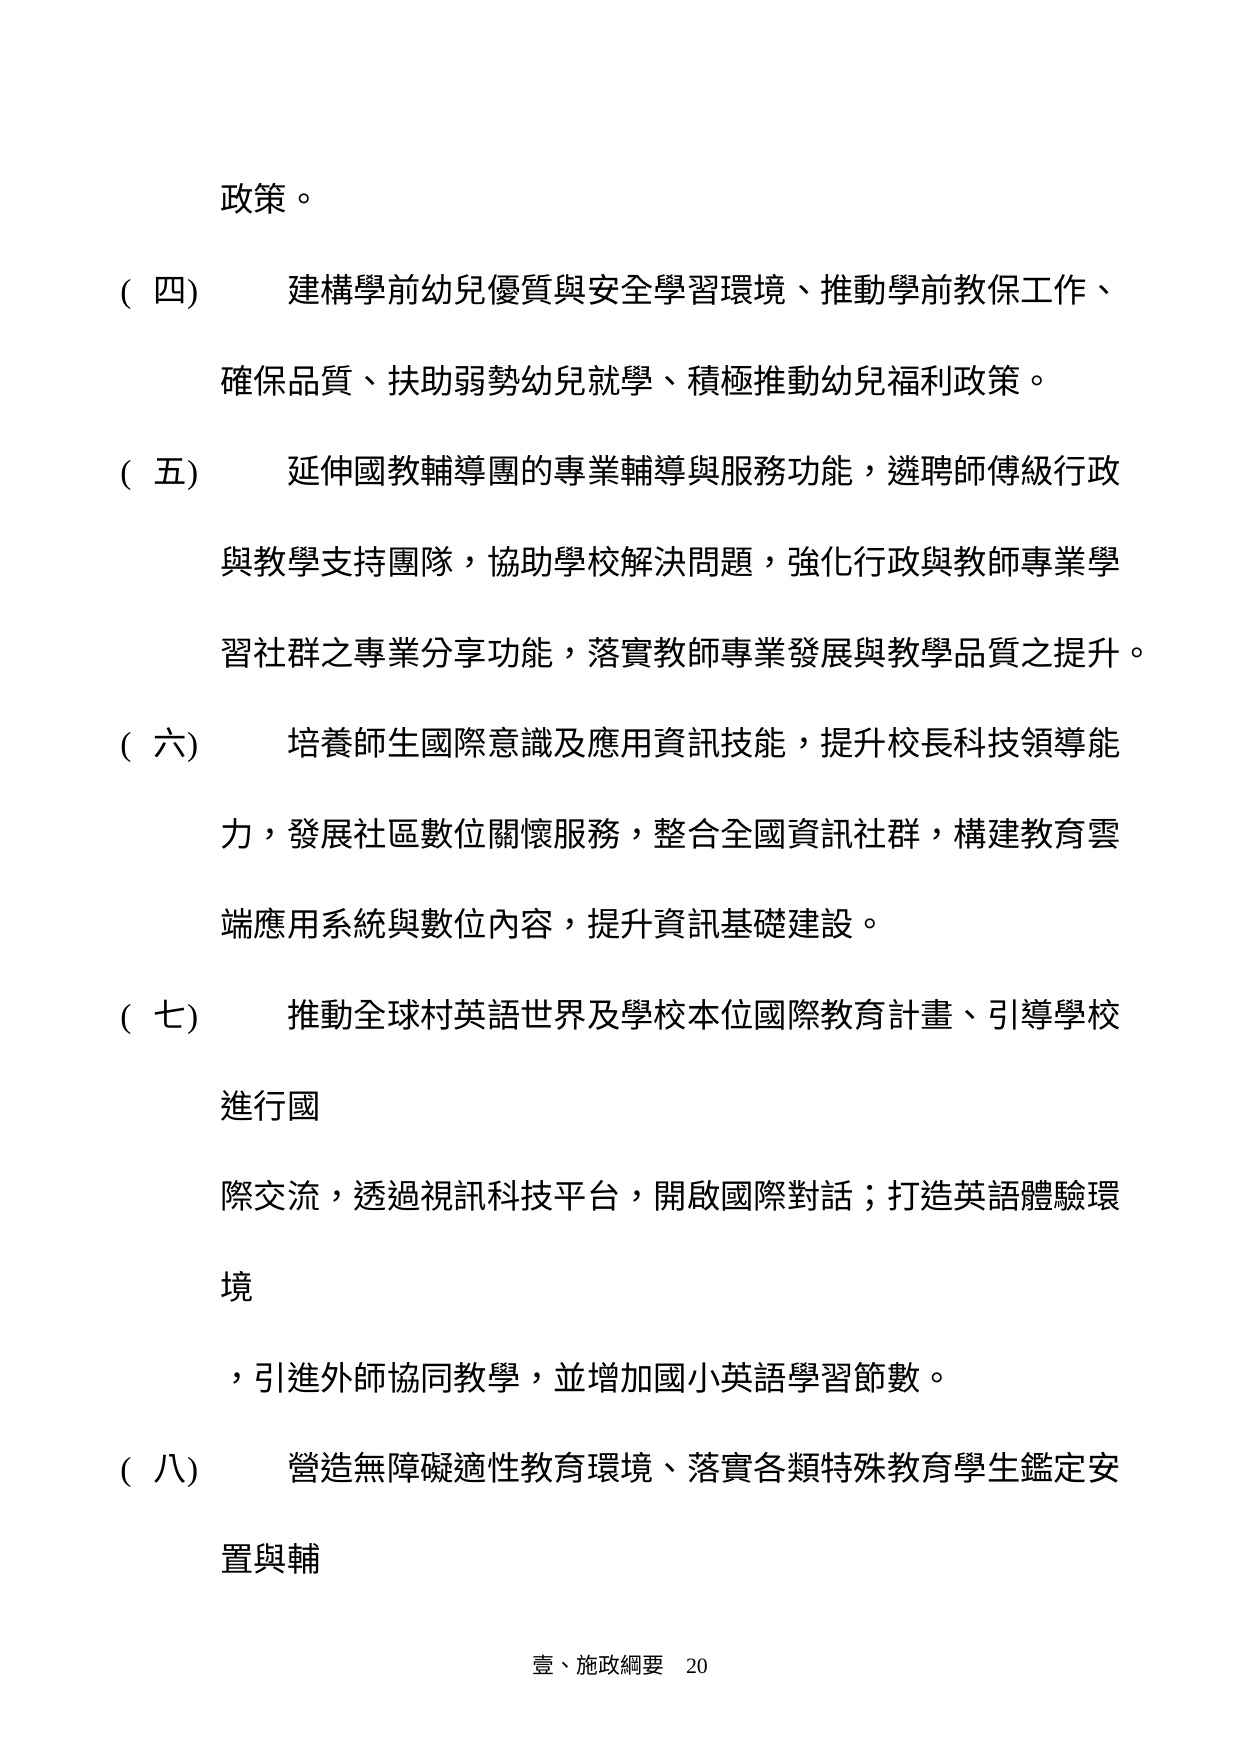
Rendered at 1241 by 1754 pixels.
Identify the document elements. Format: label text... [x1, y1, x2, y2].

list 培養師生國際意識及應用資訊技能，提升校長科技領導能力，發展社區數位關懷服務，整合全國資訊社群，構建教育雲端應用系統與數位內容，提升資訊基礎建設。 [120, 696, 1120, 968]
list 延伸國教輔導團的專業輔導與服務功能，遴聘師傅級行政與教學支持團隊，協助學校解決問題，強化行政與教師專業學習社群之專業分享功能，落實教師專業發展與教學品質之提升。 [120, 424, 1120, 696]
list 推動全球村英語世界及學校本位國際教育計畫、引導學校進行國 [120, 968, 1120, 1149]
text ，引進外師協同教學，並增加國小英語學習節數。 [194, 1330, 1120, 1421]
text 際交流，透過視訊科技平台，開啟國際對話；打造英語體驗環境 [194, 1149, 1120, 1330]
list 辦理高中高職免試入學及特色招生入學事宜、辦理高中高職網路招生博覽會，推動高中職適性學習社區教育資源均質化實施方案，與大專校院策略聯盟，以落實高中職均、優質化之政策。 [120, 152, 1120, 243]
list 建構學前幼兒優質與安全學習環境、推動學前教保工作、確保品質、扶助弱勢幼兒就學、積極推動幼兒福利政策。 [120, 243, 1120, 424]
list 營造無障礙適性教育環境、落實各類特殊教育學生鑑定安置與輔 [120, 1421, 1120, 1602]
